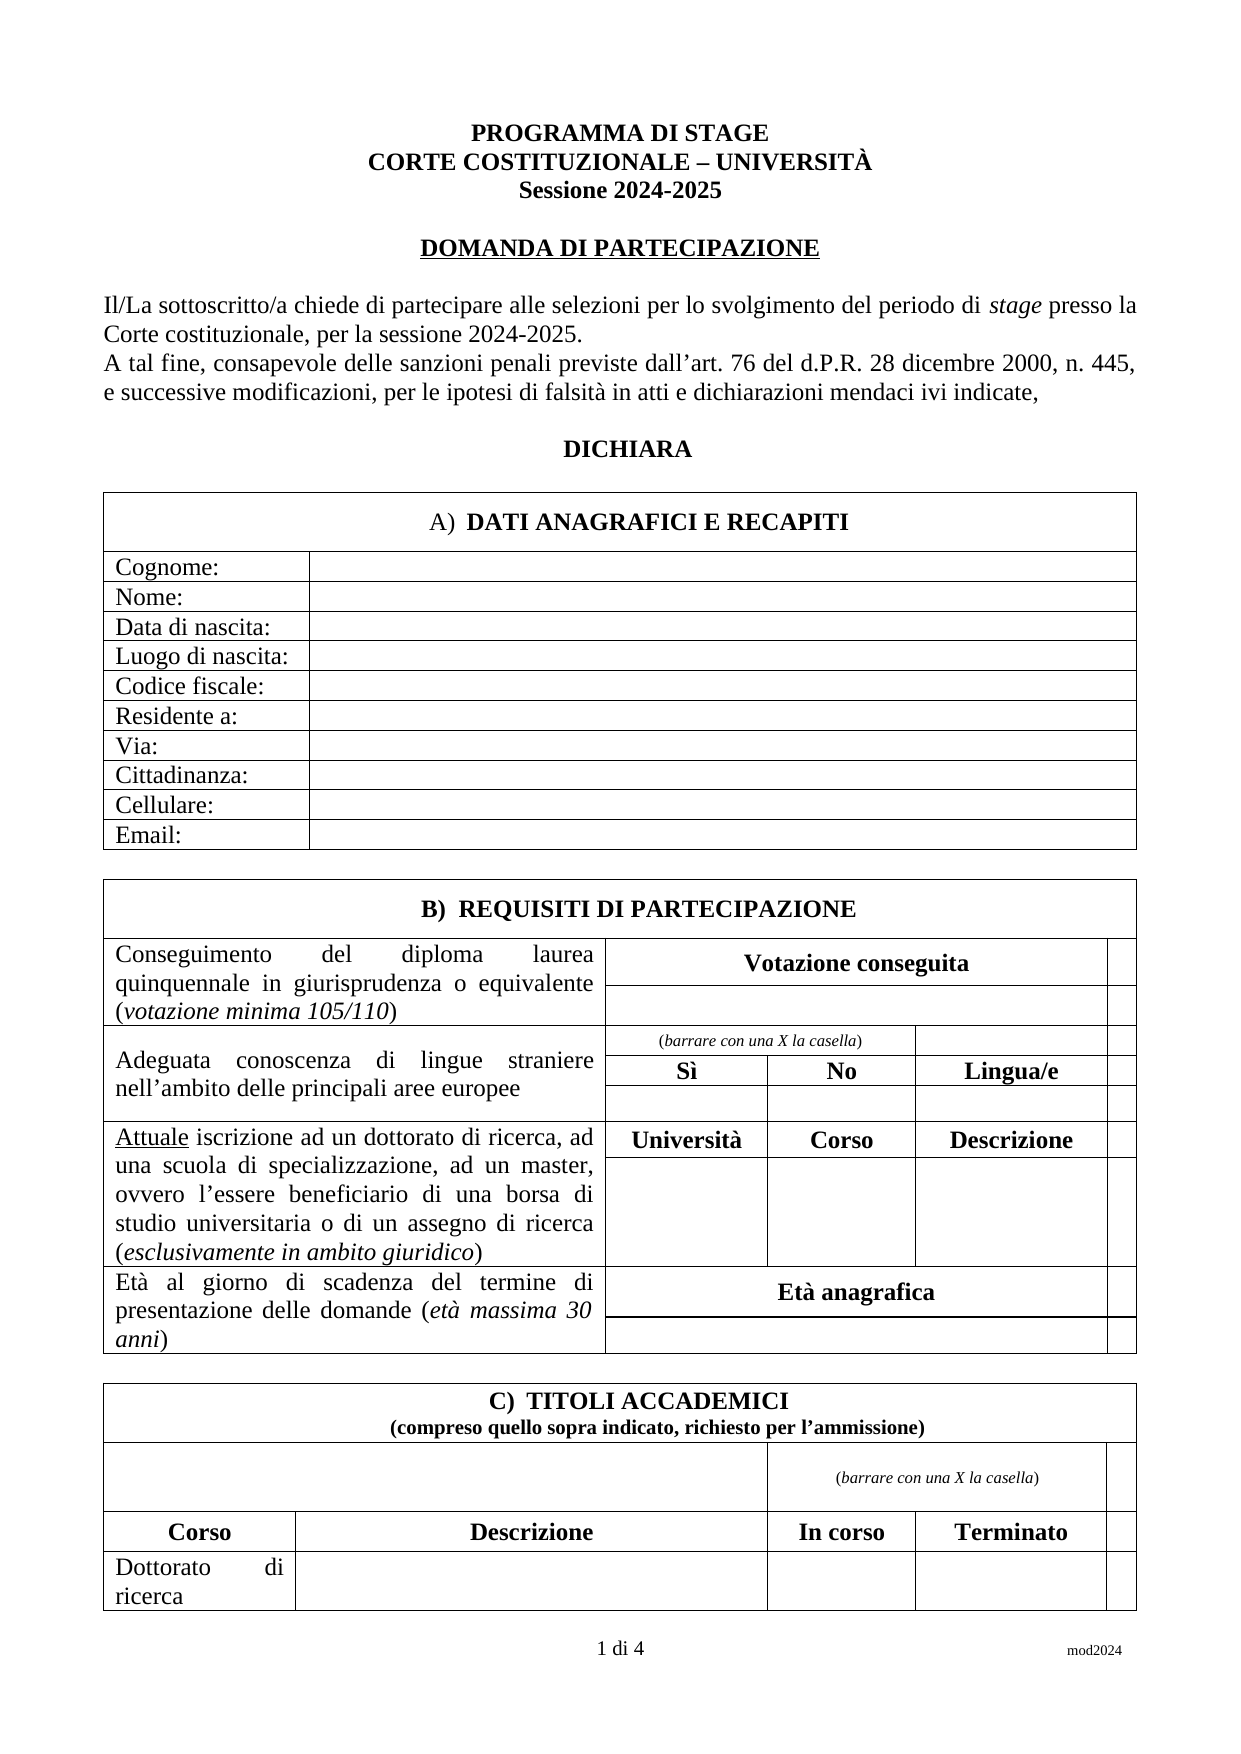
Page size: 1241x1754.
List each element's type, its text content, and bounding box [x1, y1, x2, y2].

table_cell [606, 1158, 767, 1266]
table_cell Cellulare: [104, 790, 309, 819]
table_cell [310, 701, 1136, 730]
subtitle DICHIARA [103, 434, 1137, 463]
table_header TITOLI ACCADEMICI (compreso quello sopra indicato, richiesto per l’ammissione) [104, 1384, 1136, 1442]
table_cell Nome: [104, 582, 309, 611]
text PROGRAMMA DI STAGE [118, 118, 1122, 147]
table_cell [310, 761, 1136, 789]
table_cell (barrare con una X la casella) [606, 1026, 915, 1055]
table_cell Dottorato di ricerca [104, 1552, 295, 1609]
table_cell [916, 1026, 1107, 1055]
table_cell Età al giorno di scadenza del termine di presentazione delle domande (età massima 30 anni) [104, 1267, 605, 1353]
table_cell No [768, 1056, 915, 1085]
table_cell [310, 552, 1136, 581]
table_cell [310, 820, 1136, 849]
table_cell Residente a: [104, 701, 309, 730]
table_cell [310, 671, 1136, 700]
table_header DATI ANAGRAFICI E RECAPITI [104, 493, 1136, 551]
table_cell [1108, 1026, 1136, 1055]
table_cell Descrizione [296, 1512, 767, 1551]
text Il/La sottoscritto/a chiede di partecipare alle selezioni per lo svolgimento del periodo di stage presso la Corte costituzionale, per la sessione 2024-2025. [103, 291, 1137, 348]
table_cell (barrare con una X la casella) [768, 1443, 1106, 1511]
table_cell [310, 731, 1136, 759]
table_cell Lingua/e [916, 1056, 1107, 1085]
table_cell [768, 1552, 915, 1609]
table_cell Via: [104, 731, 309, 759]
table_cell Luogo di nascita: [104, 641, 309, 670]
table_cell Email: [104, 820, 309, 849]
table_cell [296, 1552, 767, 1609]
table_cell Data di nascita: [104, 612, 309, 640]
table_cell [1107, 1512, 1136, 1551]
table_cell Cognome: [104, 552, 309, 581]
text A tal fine, consapevole delle sanzioni penali previste dall’art. 76 del d.P.R. 28 dicembre 2000, n. 445, e successive modificazioni, per le ipotesi di falsità in atti e dichiarazioni mendaci ivi indicate, [103, 348, 1137, 406]
table_cell Università [606, 1122, 767, 1157]
table_cell Adeguata conoscenza di lingue straniere nell’ambito delle principali aree europee [104, 1026, 605, 1121]
table_cell In corso [768, 1512, 915, 1551]
table_cell [916, 1552, 1106, 1609]
table_cell [1108, 1056, 1136, 1085]
table_cell [1108, 1086, 1136, 1121]
table_cell Attuale iscrizione ad un dottorato di ricerca, ad una scuola di specializzazione, ad un master, ovvero l’essere beneficiario di una borsa di studio universitaria o di un assegno di ricerca (esclusivamente in ambito giuridico) [104, 1122, 605, 1266]
table_cell Votazione conseguita [606, 939, 1107, 985]
text CORTE COSTITUZIONALE – UNIVERSITÀ [118, 147, 1122, 176]
table_cell [606, 1318, 1107, 1353]
table_cell Sì [606, 1056, 767, 1085]
table_cell [606, 1086, 767, 1121]
table_cell [1108, 986, 1136, 1025]
table_cell [1107, 1443, 1136, 1511]
table_cell [310, 790, 1136, 819]
table_cell [310, 582, 1136, 611]
text Sessione 2024-2025 [118, 176, 1122, 204]
text DOMANDA DI PARTECIPAZIONE [118, 233, 1122, 262]
table_cell Corso [768, 1122, 915, 1157]
table_cell [1108, 1267, 1136, 1316]
table_cell [1108, 1318, 1136, 1353]
table_cell [1107, 1552, 1136, 1609]
table_cell [916, 1086, 1107, 1121]
table_cell Cittadinanza: [104, 761, 309, 789]
table_cell [1108, 1122, 1136, 1157]
table_cell Terminato [916, 1512, 1106, 1551]
table_cell Corso [104, 1512, 295, 1551]
table_cell [1108, 939, 1136, 985]
table_header REQUISITI DI PARTECIPAZIONE [104, 880, 1136, 938]
table_cell [768, 1158, 915, 1266]
table_cell [768, 1086, 915, 1121]
table_cell Descrizione [916, 1122, 1107, 1157]
table_cell [310, 612, 1136, 640]
table_cell [310, 641, 1136, 670]
table_cell [606, 986, 1107, 1025]
table_cell [104, 1443, 767, 1511]
table_cell Codice fiscale: [104, 671, 309, 700]
table_cell [916, 1158, 1107, 1266]
table_cell Età anagrafica [606, 1267, 1107, 1316]
table_cell Conseguimento del diploma laurea quinquennale in giurisprudenza o equivalente (votazione minima 105/110) [104, 939, 605, 1025]
table_cell [1108, 1158, 1136, 1266]
